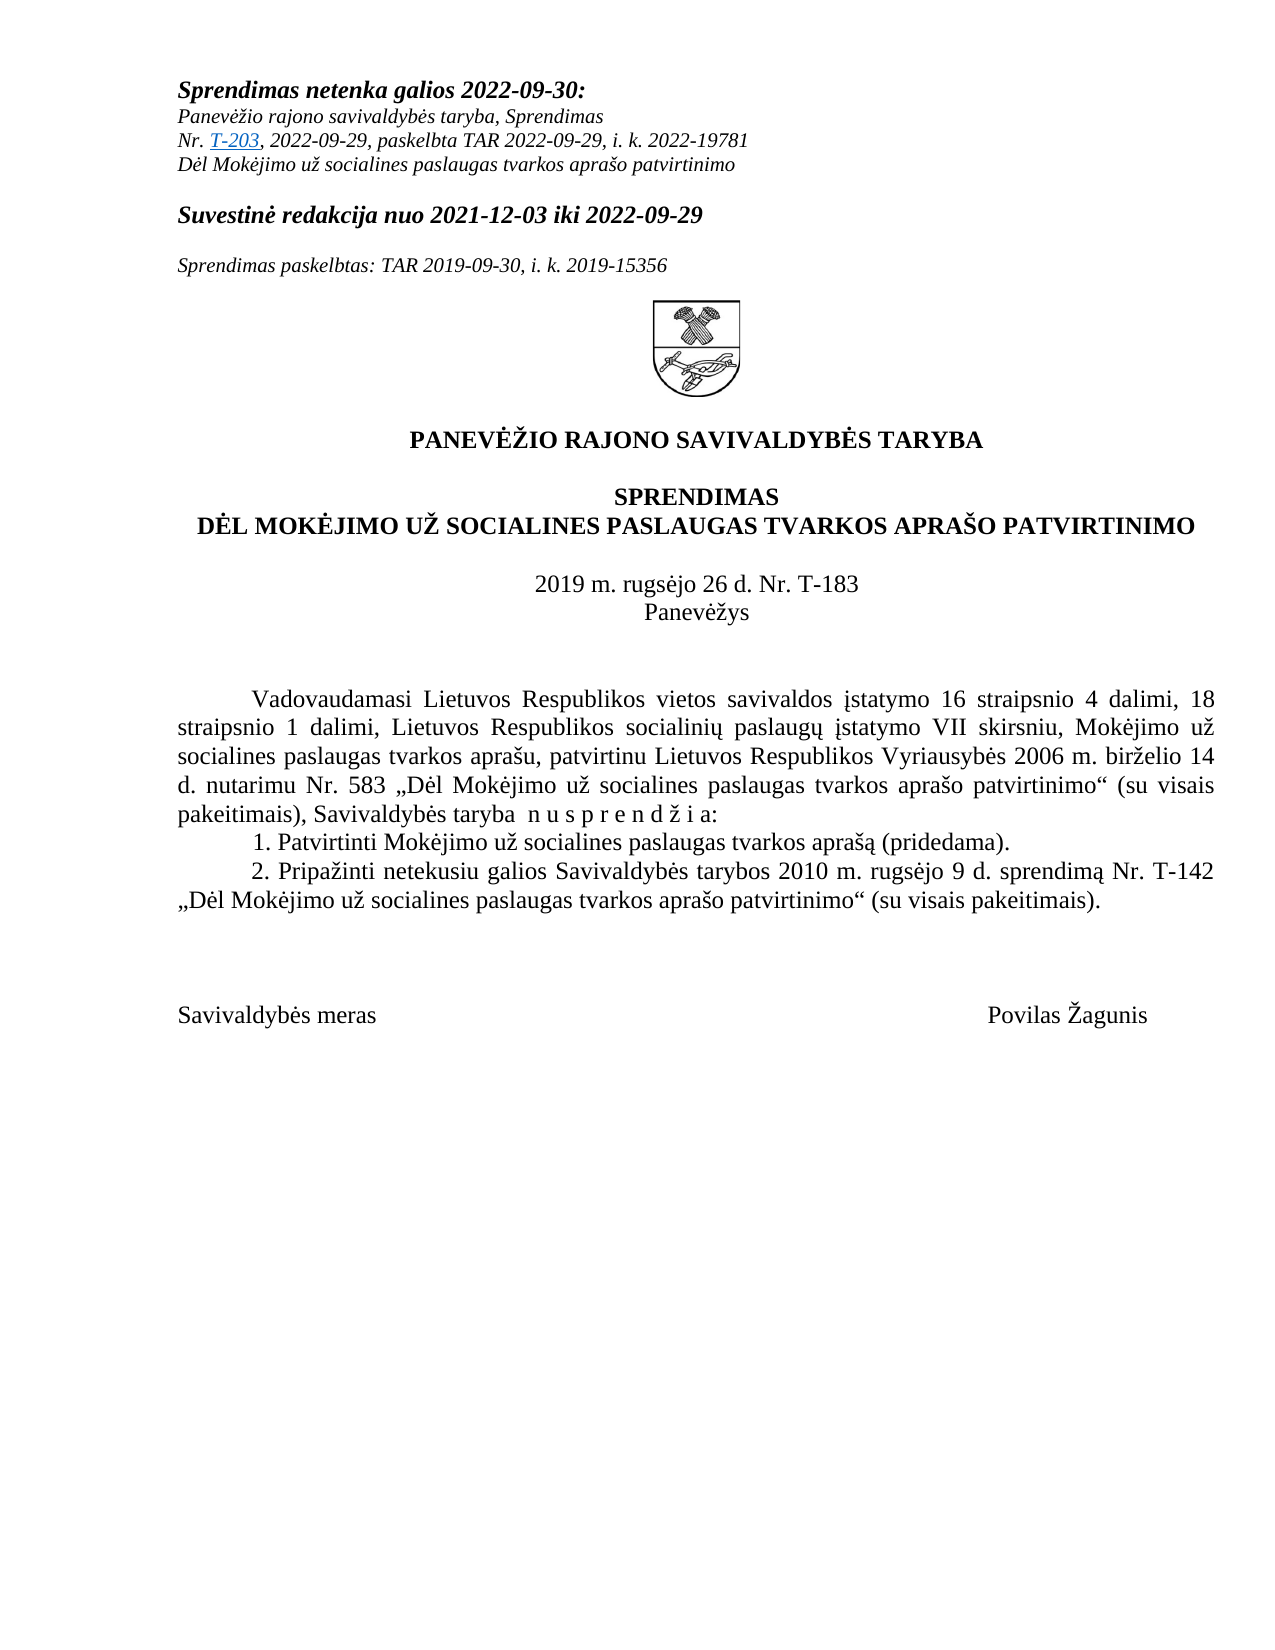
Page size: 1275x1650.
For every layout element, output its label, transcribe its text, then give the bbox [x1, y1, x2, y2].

text Panevėžio rajono savivaldybės taryba, Sprendimas [177, 104, 1216, 128]
text Dėl Mokėjimo už socialines paslaugas tvarkos aprašo patvirtinimo [177, 152, 1216, 176]
text DĖL MOKĖJIMO UŽ SOCIALINES PASLAUGAS TVARKOS APRAŠO PATVIRTINIMO [177, 511, 1216, 540]
text Savivaldybės meras Povilas Žagunis [177, 1000, 1216, 1029]
text Sprendimas paskelbtas: TAR 2019-09-30, i. k. 2019-15356 [177, 253, 1216, 277]
text SPRENDIMAS [177, 482, 1216, 511]
text Suvestinė redakcija nuo 2021-12-03 iki 2022-09-29 [177, 200, 1216, 229]
text Vadovaudamasi Lietuvos Respublikos vietos savivaldos įstatymo 16 straipsnio 4 dalimi, 18 straipsnio 1 dalimi, Lietuvos Respublikos socialinių paslaugų įstatymo VII skirsniu, Mokėjimo už socialines paslaugas tvarkos aprašu, patvirtinu Lietuvos Respublikos Vyriausybės 2006 m. birželio 14 d. nutarimu Nr. 583 „Dėl Mokėjimo už socialines paslaugas tvarkos aprašo patvirtinimo“ (su visais pakeitimais), Savivaldybės taryba n u s p r e n d ž i a: [177, 684, 1216, 827]
text PANEVĖŽIO RAJONO SAVIVALDYBĖS TARYBA [177, 425, 1216, 454]
text 2. Pripažinti netekusiu galios Savivaldybės tarybos 2010 m. rugsėjo 9 d. sprendimą Nr. T-142 „Dėl Mokėjimo už socialines paslaugas tvarkos aprašo patvirtinimo“ (su visais pakeitimais). [177, 856, 1216, 914]
text Nr. T-203, 2022-09-29, paskelbta TAR 2022-09-29, i. k. 2022-19781 [177, 128, 1216, 152]
text Sprendimas netenka galios 2022-09-30: [177, 75, 1216, 104]
text 1. Patvirtinti Mokėjimo už socialines paslaugas tvarkos aprašą (pridedama). [177, 827, 1216, 856]
text 2019 m. rugsėjo 26 d. Nr. T-183 [177, 569, 1216, 597]
text Panevėžys [177, 597, 1216, 626]
